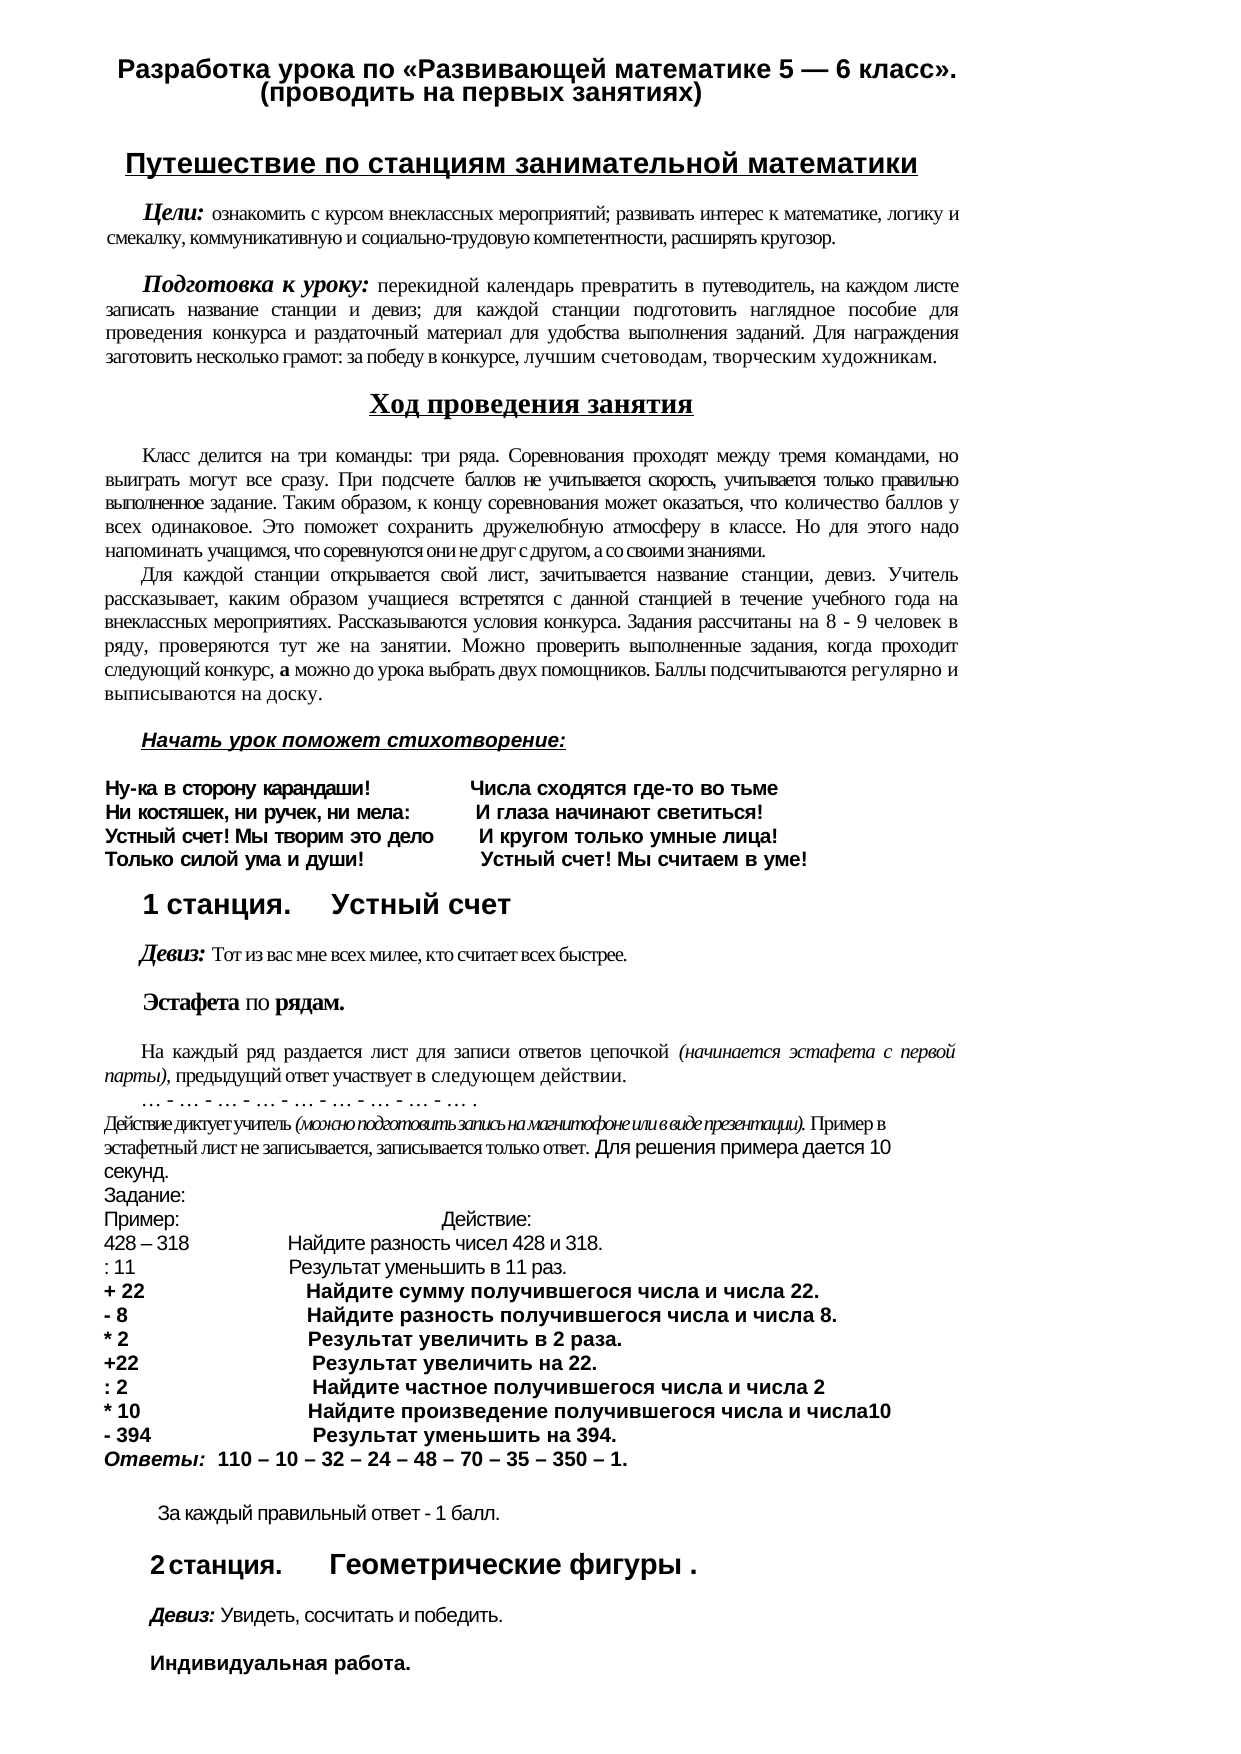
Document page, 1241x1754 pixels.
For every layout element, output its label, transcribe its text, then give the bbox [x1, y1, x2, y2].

text (проводить на первых занятиях) [117, 83, 265, 107]
text +22 Результат увеличить на 22. [103, 1351, 959, 1375]
text Только силой ума и души! Устный счет! Мы считаем в уме! [104, 848, 959, 872]
text Ну-ка в сторону карандаши! Числа сходятся где-то во тьме [105, 753, 916, 800]
text : 11 Результат уменьшить в 11 раз. [103, 1255, 959, 1279]
text 2 станция. Геометрические фигуры . [150, 1556, 580, 1579]
text (проводить на первых занятиях) [697, 83, 959, 107]
text Для каждой станции открывается свой лист, зачитывается название станции, девиз. Учитель рассказывает, каким образом учащиеся встретятся с данной станцией в течение учебного года на внеклассных мероприятиях. Рассказываются условия конкурса. Задания рассчитаны на 8 - 9 человек в ряду, проверяются тут же на занятии. Можно проверить выполненные задания, когда проходит следующий конкурс, а можно до урока выбрать двух помощников. Баллы подсчитываются регулярно и выписываются на доску. [104, 562, 958, 705]
text Эстафета по рядам. [142, 991, 959, 1015]
text + 22 Найдите сумму получившегося числа и числа 22. [103, 1279, 959, 1303]
text Ход проведения занятия [103, 394, 959, 418]
text Действие диктует учитель (можно подготовить запись на магнитофоне или в виде презентации). Пример в эстафетный лист не записывается, записывается только ответ. Для решения примера дается 10 секунд. [103, 1111, 959, 1183]
text 1 станция. Устный счет [142, 895, 959, 919]
text Подготовка к уроку: перекидной календарь превратить в путеводитель, на каждом листе записать название станции и девиз; для каждой станции подготовить наглядное пособие для проведения конкурса и раздаточный материал для удобства выполнения заданий. Для награждения заготовить несколько грамот: за победу в конкурсе, лучшим счетоводам, творческим художникам. [105, 273, 959, 368]
text Индивидуальная работа. [150, 1628, 726, 1676]
text На каждый ряд раздается лист для записи ответов цепочкой (начинается эстафета с первой парты), предыдущий ответ участвует в следующем действии. [104, 1040, 958, 1087]
text Класс делится на три команды: три ряда. Соревнования проходят между тремя командами, но выиграть могут все сразу. При подсчете баллов не учитывается скорость, учитывается только правильно выполненное задание. Таким образом, к концу соревнования может оказаться, что количество баллов у всех одинаковое. Это поможет сохранить дружелюбную атмосферу в классе. Но для этого надо напоминать учащимся, что соревнуются они не друг с другом, а со своими знаниями. [105, 443, 959, 562]
text Начать урок поможет стихотворение: [105, 729, 916, 753]
text Пример: Действие: [103, 1207, 959, 1231]
text Девиз: Увидеть, сосчитать и победить. [150, 1580, 726, 1627]
text * 10 Найдите произведение получившегося числа и числа10 [103, 1399, 959, 1423]
text … - … - … - … - … - … - … - … - … . [104, 1087, 958, 1111]
text - 394 Результат уменьшить на 394. [103, 1423, 959, 1447]
text Цели: ознакомить с курсом внеклассных мероприятий; развивать интерес к математике, логику и смекалку, коммуникативную и социально-трудовую компетентности, расширять кругозор. [106, 202, 959, 249]
text Задание: [103, 1183, 959, 1207]
text Путешествие по станциям занимательной математики [117, 154, 959, 178]
text Ответы: 110 – 10 – 32 – 24 – 48 – 70 – 35 – 350 – 1. [103, 1447, 959, 1471]
text 2 станция. Геометрические фигуры . [584, 1556, 726, 1579]
text : 2 Найдите частное получившегося числа и числа 2 [103, 1375, 959, 1399]
text Устный счет! Мы творим это дело И кругом только умные лица! [105, 824, 959, 848]
text Ни костяшек, ни ручек, ни мела: И глаза начинают светиться! [105, 800, 959, 824]
text Девиз: Тот из вас мне всех милее, кто считает всех быстрее. [140, 943, 701, 967]
text Разработка урока по «Развивающей математике 5 — 6 класс». [117, 59, 959, 83]
text * 2 Результат увеличить в 2 раза. [103, 1327, 959, 1351]
text - 8 Найдите разность получившегося числа и числа 8. [103, 1303, 959, 1327]
text 428 – 318 Найдите разность чисел 428 и 318. [103, 1231, 959, 1255]
text За каждый правильный ответ - 1 балл. [157, 1501, 959, 1525]
text (проводить на первых занятиях) [265, 83, 697, 107]
